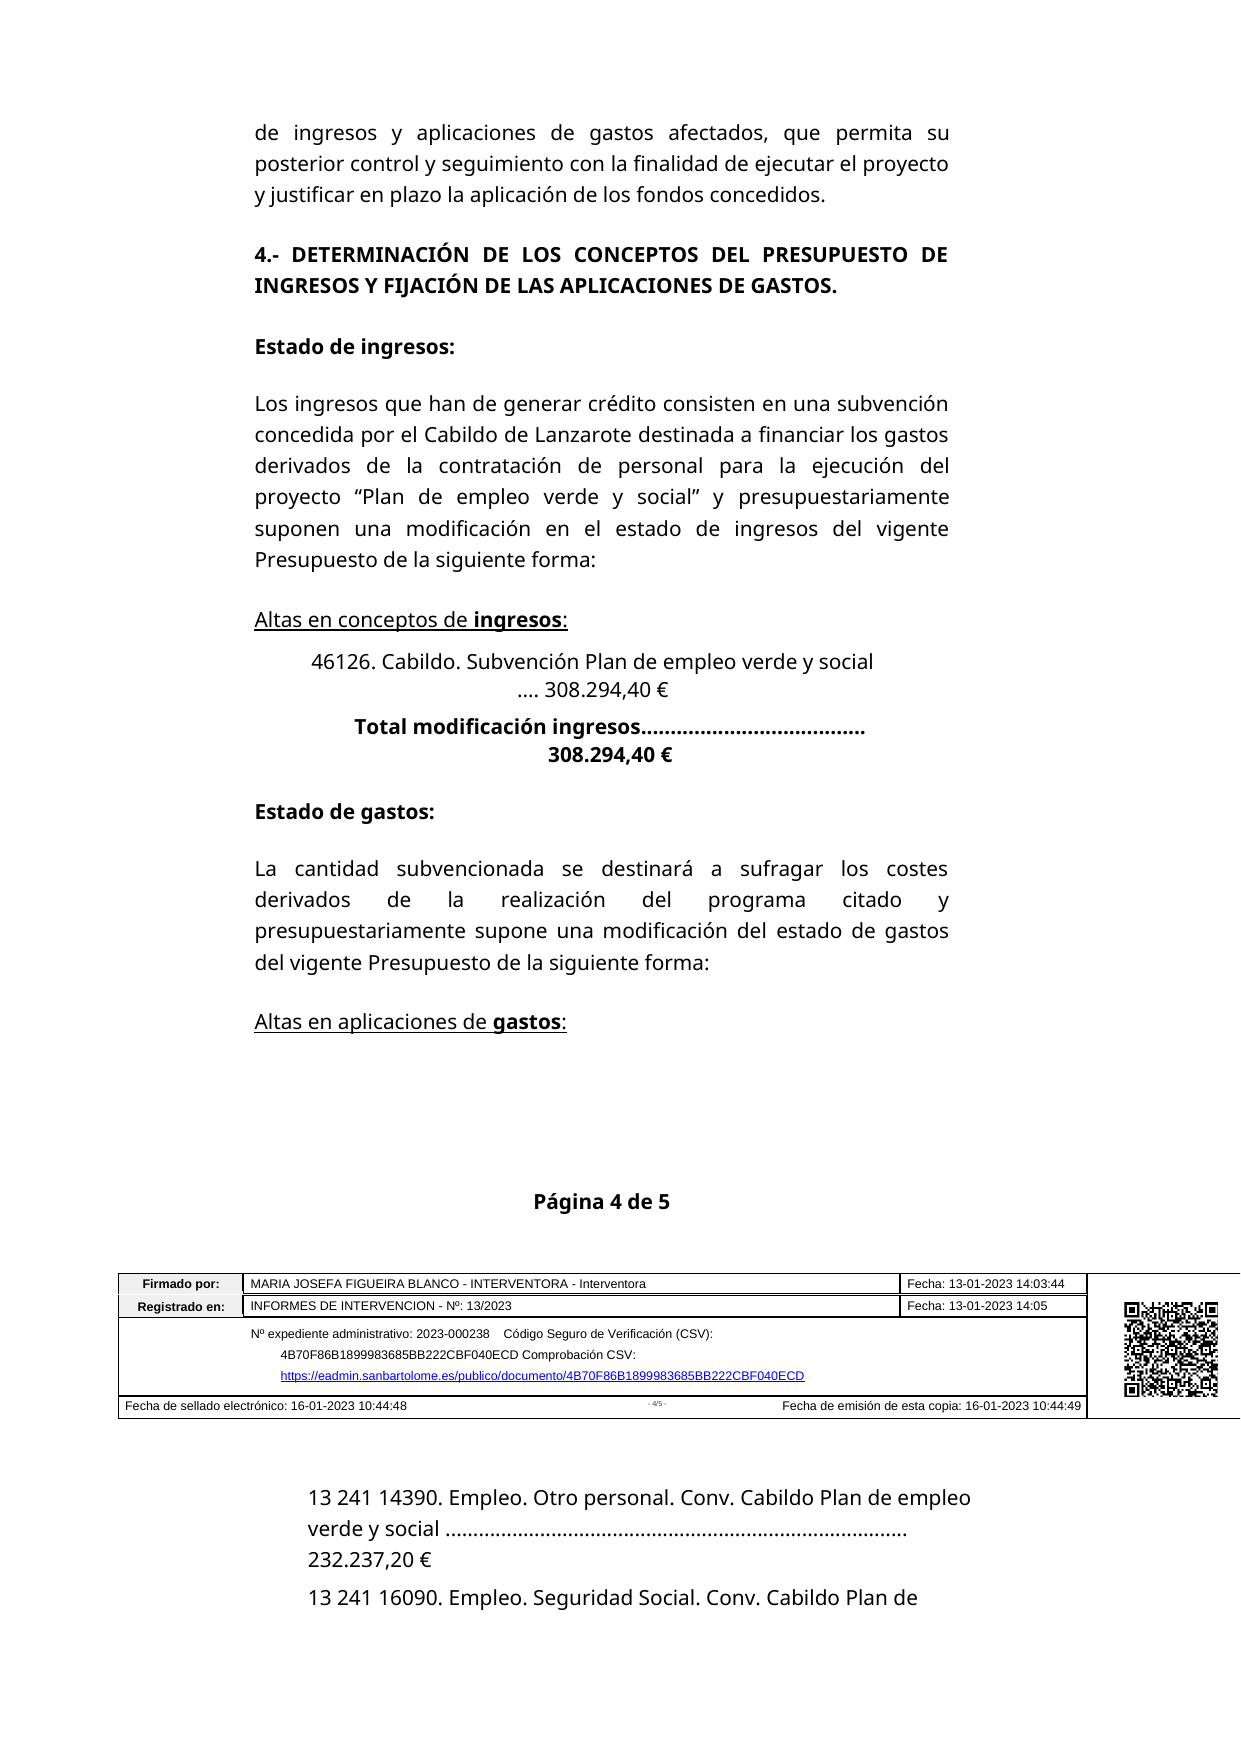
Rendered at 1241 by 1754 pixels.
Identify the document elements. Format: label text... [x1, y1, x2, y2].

text 13 241 14390. Empleo. Otro personal. Conv. Cabildo Plan de empleo verde y social ................................................................................... 232.237,20 € [308, 1483, 985, 1574]
text Altas en aplicaciones de gastos: [254, 1007, 1122, 1036]
text Los ingresos que han de generar crédito consisten en una subvención concedida por el Cabildo de Lanzarote destinada a financiar los gastos derivados de la contratación de personal para la ejecución del proyecto “Plan de empleo verde y social” y presupuestariamente suponen una modificación en el estado de ingresos del vigente Presupuesto de la siguiente forma: [254, 389, 950, 573]
text 46126. Cabildo. Subvención Plan de empleo verde y social .... 308.294,40 € [311, 647, 875, 704]
table_header [1088, 1274, 1240, 1418]
table_cell Nº expediente administrativo: 2023-000238 Código Seguro de Verificación (CSV): 4B70F86B1899983685BB222CBF040ECD Comprobación CSV: https://eadmin.sanbartolome.es/publico/documento/4B70F86B1899983685BB222CBF040ECD [119, 1318, 1086, 1395]
text La cantidad subvencionada se destinará a sufragar los costes derivados de la realización del programa citado y presupuestariamente supone una modificación del estado de gastos del vigente Presupuesto de la siguiente forma: [254, 854, 949, 976]
text Página 4 de 5 [311, 1187, 893, 1216]
table_cell Registrado en: [119, 1298, 242, 1314]
text de ingresos y aplicaciones de gastos afectados, que permita su posterior control y seguimiento con la finalidad de ejecutar el proyecto y justificar en plazo la aplicación de los fondos concedidos. [254, 118, 950, 209]
text 4.- DETERMINACIÓN DE LOS CONCEPTOS DEL PRESUPUESTO DE INGRESOS Y FIJACIÓN DE LAS APLICACIONES DE GASTOS. [254, 240, 949, 300]
table_header MARIA JOSEFA FIGUEIRA BLANCO - INTERVENTORA - Interventora [244, 1274, 899, 1293]
text 13 241 16090. Empleo. Seguridad Social. Conv. Cabildo Plan de [308, 1583, 985, 1611]
table_cell Fecha: 13-01-2023 14:05 [901, 1296, 1086, 1316]
text Total modificación ingresos...................................... 308.294,40 € [311, 712, 910, 769]
table_cell Fecha de sellado electrónico: 16-01-2023 10:44:48 - 4/5 - Fecha de emisión de esta copia: 16-01-2023 10:44:49 [119, 1397, 1086, 1418]
text Estado de ingresos: [254, 332, 1122, 360]
text Estado de gastos: [254, 797, 1122, 826]
table_header Fecha: 13-01-2023 14:03:44 [901, 1274, 1086, 1293]
table_header Firmado por: [119, 1274, 242, 1291]
table_cell INFORMES DE INTERVENCION - Nº: 13/2023 [244, 1296, 899, 1316]
text Altas en conceptos de ingresos: [254, 605, 1122, 634]
